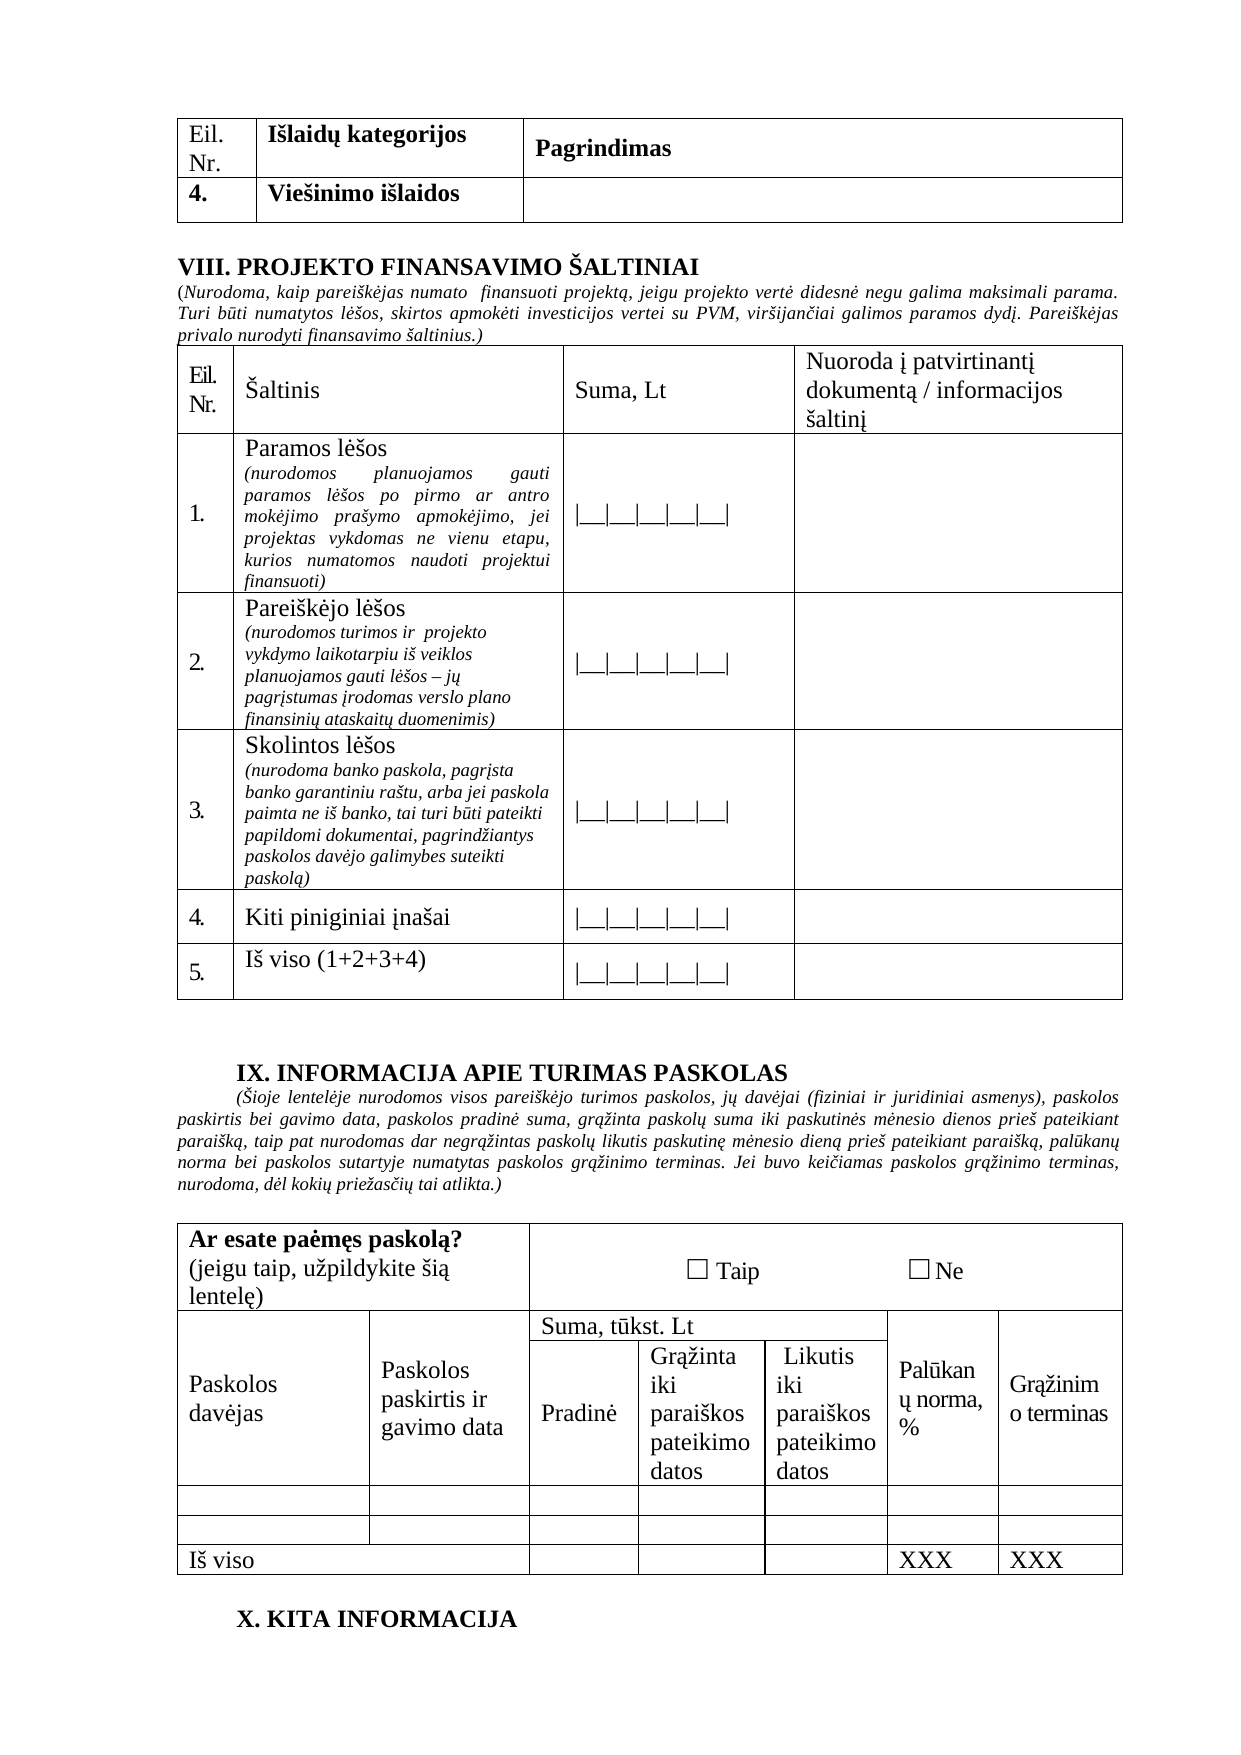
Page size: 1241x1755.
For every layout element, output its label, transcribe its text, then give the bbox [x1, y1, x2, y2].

table_header Šaltinis [234, 346, 563, 432]
table_cell Pradinė [530, 1341, 638, 1485]
table_cell Paskolos paskirtis ir gavimo data [370, 1311, 529, 1485]
table_cell |__|__|__|__|__| [564, 730, 794, 888]
text (Šioje lentelėje nurodomos visos pareiškėjo turimos paskolos, jų davėjai (fiziniai ir juridiniai asmenys), paskolos paskirtis bei gavimo data, paskolos pradinė suma, grąžinta paskolų suma iki paskutinės mėnesio dienos prieš pateikiant paraišką, taip pat nurodomas dar negrąžintas paskolų likutis paskutinę mėnesio dieną prieš pateikiant paraišką, palūkanų norma bei paskolos sutartyje numatytas paskolos grąžinimo terminas. Jei buvo keičiamas paskolos grąžinimo terminas, nurodoma, dėl kokių priežasčių tai atlikta.) [177, 1086, 1122, 1194]
table_cell |__|__|__|__|__| [564, 593, 794, 729]
table_cell [766, 1486, 887, 1514]
table_cell Pareiškėjo lėšos (nurodomos turimos ir projekto vykdymo laikotarpiu iš veiklos planuojamos gauti lėšos – jų pagrįstumas įrodomas verslo plano finansinių ataskaitų duomenimis) [234, 593, 563, 729]
table_cell Suma, tūkst. Lt [530, 1311, 887, 1340]
table_header Suma, Lt [564, 346, 794, 432]
table_cell [795, 593, 1122, 729]
table_cell [888, 1516, 998, 1544]
table_cell 4. [178, 890, 233, 943]
text IX. Informacija apie turimas paskolas [177, 1058, 1122, 1086]
table_cell Kiti piniginiai įnašai [234, 890, 563, 943]
table_cell [795, 434, 1122, 592]
table_cell [999, 1516, 1122, 1544]
table_cell [370, 1516, 529, 1544]
table_cell [178, 1486, 369, 1514]
table_cell 3. [178, 730, 233, 888]
table_cell [639, 1486, 764, 1514]
table_header Eil. Nr. [178, 119, 256, 177]
table_cell |__|__|__|__|__| [564, 434, 794, 592]
table_cell [766, 1545, 887, 1574]
table_header Pagrindimas [524, 119, 1122, 177]
table_cell [888, 1486, 998, 1514]
table_cell [530, 1516, 638, 1544]
table_cell Viešinimo išlaidos [257, 178, 523, 222]
table_cell Paramos lėšos (nurodomos planuojamos gauti paramos lėšos po pirmo ar antro mokėjimo prašymo apmokėjimo, jei projektas vykdomas ne vienu etapu, kurios numatomos naudoti projektui finansuoti) [234, 434, 563, 592]
table_cell Grąžinimo terminas [999, 1311, 1122, 1485]
table_cell |__|__|__|__|__| [564, 890, 794, 943]
table_cell [766, 1516, 887, 1544]
table_cell Paskolos davėjas [178, 1311, 369, 1485]
table_header Išlaidų kategorijos [257, 119, 523, 177]
table_cell [999, 1486, 1122, 1514]
table_cell |__|__|__|__|__| [564, 944, 794, 999]
table_cell [639, 1516, 764, 1544]
table_cell Palūkanų norma, % [888, 1311, 998, 1485]
table_cell XXX [999, 1545, 1122, 1574]
text X. KITA INFORMACIJA [177, 1604, 1122, 1633]
table_header □ Taip □ Ne [530, 1224, 1122, 1310]
table_cell [530, 1545, 638, 1574]
table_cell Iš viso (1+2+3+4) [234, 944, 563, 999]
table_cell XXX [888, 1545, 998, 1574]
table_cell Likutis iki paraiškos pateikimo datos [766, 1341, 887, 1485]
table_header Eil. Nr. [178, 346, 233, 432]
table_cell [370, 1486, 529, 1514]
table_cell [795, 944, 1122, 999]
table_cell Skolintos lėšos (nurodoma banko paskola, pagrįsta banko garantiniu raštu, arba jei paskola paimta ne iš banko, tai turi būti pateikti papildomi dokumentai, pagrindžiantys paskolos davėjo galimybes suteikti paskolą) [234, 730, 563, 888]
table_cell 5. [178, 944, 233, 999]
text VIII. PROJEKTO FINANSAVIMO ŠALTINIAI [177, 252, 1122, 281]
table_cell [639, 1545, 764, 1574]
table_cell [530, 1486, 638, 1514]
table_cell Iš viso [178, 1545, 529, 1574]
table_header Nuoroda į patvirtinantį dokumentą / informacijos šaltinį [795, 346, 1122, 432]
table_cell [178, 1516, 369, 1544]
table_cell [524, 178, 1122, 222]
table_cell 2. [178, 593, 233, 729]
table_cell [795, 730, 1122, 888]
table_cell 1. [178, 434, 233, 592]
table_cell 4. [178, 178, 256, 222]
text (Nurodoma, kaip pareiškėjas numato finansuoti projektą, jeigu projekto vertė didesnė negu galima maksimali parama. Turi būti numatytos lėšos, skirtos apmokėti investicijos vertei su PVM, viršijančiai galimos paramos dydį. Pareiškėjas privalo nurodyti finansavimo šaltinius.) [177, 281, 1122, 345]
table_cell [795, 890, 1122, 943]
table_header Ar esate paėmęs paskolą? (jeigu taip, užpildykite šią lentelę) [178, 1224, 529, 1310]
table_cell Grąžinta iki paraiškos pateikimo datos [639, 1341, 764, 1485]
